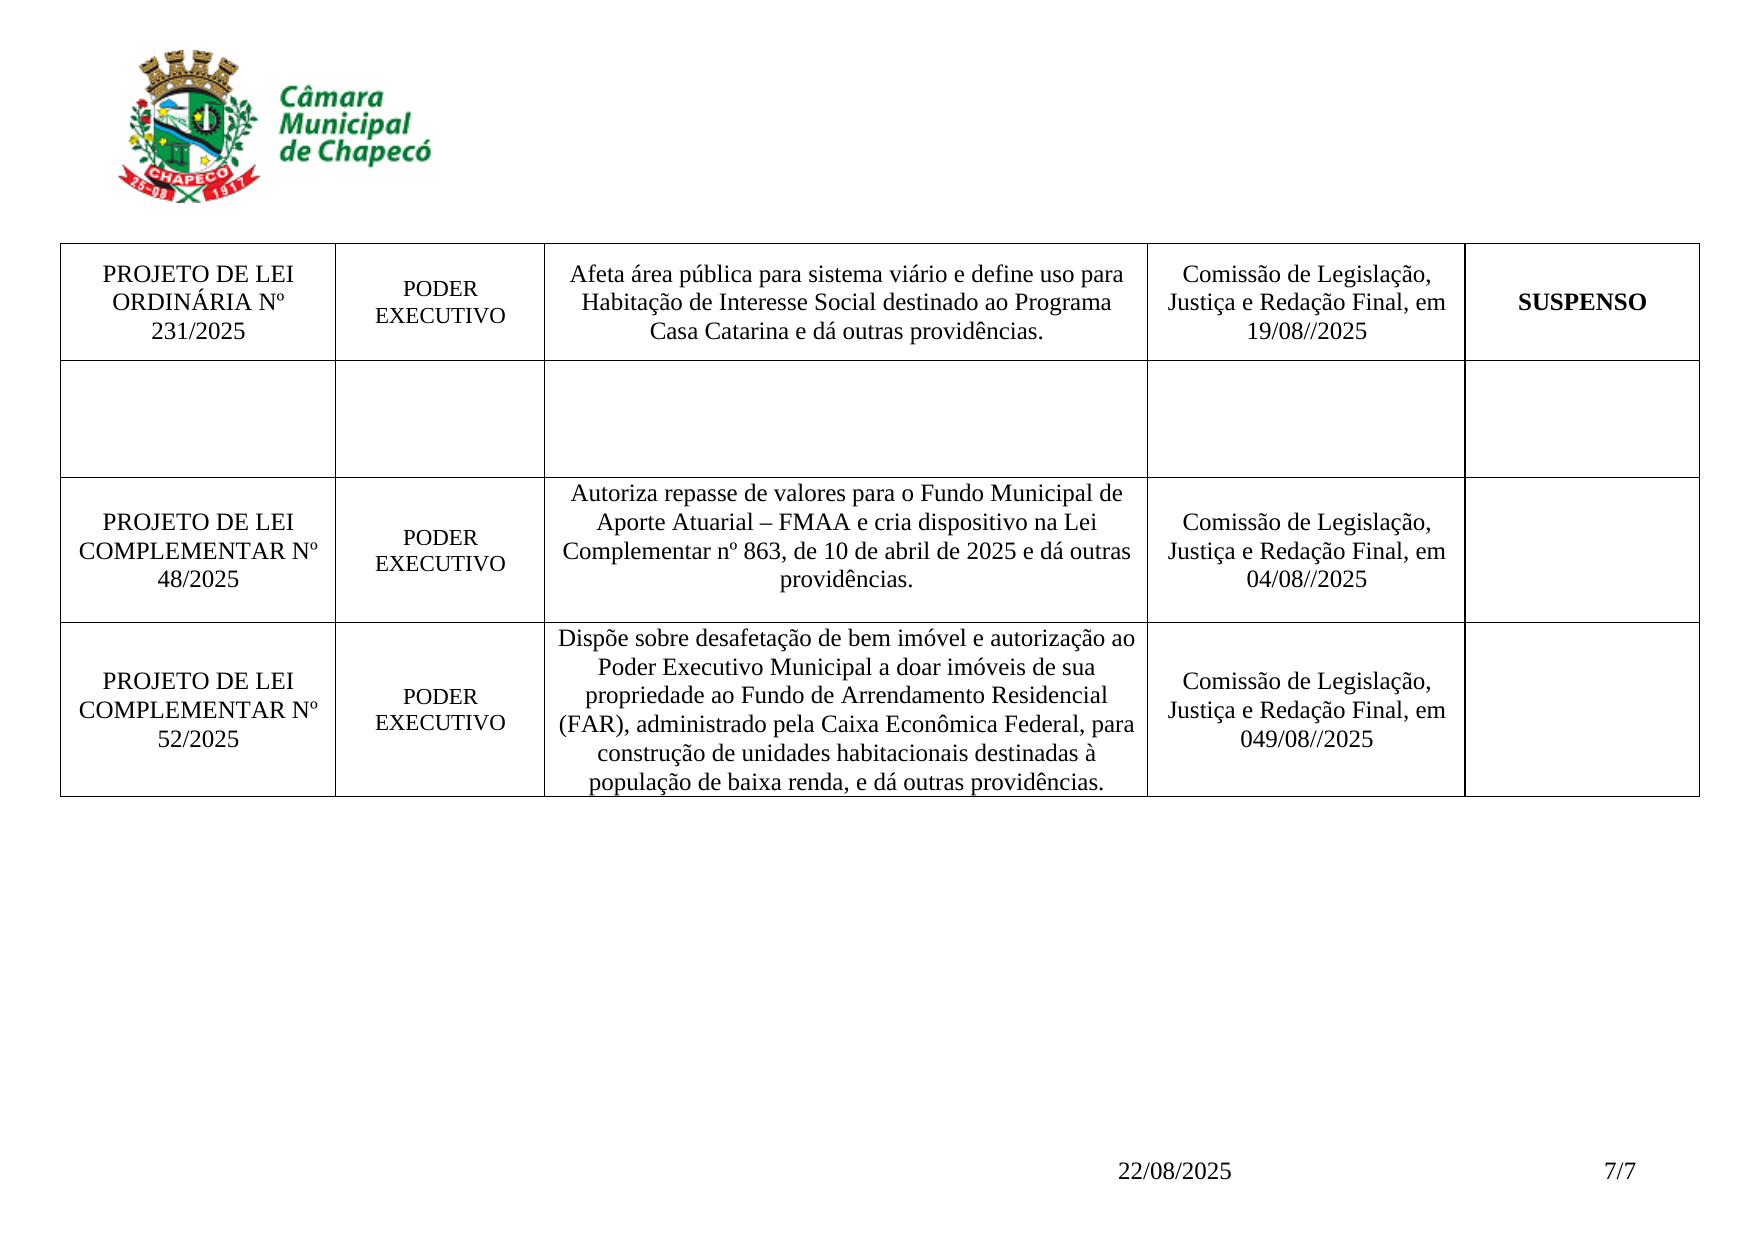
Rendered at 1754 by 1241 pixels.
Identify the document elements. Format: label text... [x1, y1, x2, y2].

table_cell PROJETO DE LEI ORDINÁRIA Nº 231/2025 [61, 244, 335, 360]
table_cell [545, 361, 1147, 477]
table_cell [1466, 361, 1699, 477]
table_cell SUSPENSO [1466, 244, 1699, 360]
table_cell Autoriza repasse de valores para o Fundo Municipal de Aporte Atuarial – FMAA e cria dispositivo na Lei Complementar nº 863, de 10 de abril de 2025 e dá outras providências. [545, 478, 1147, 622]
table_cell [61, 361, 335, 477]
table_cell PROJETO DE LEI COMPLEMENTAR Nº 52/2025 [61, 623, 335, 796]
table_cell Comissão de Legislação, Justiça e Redação Final, em 04/08//2025 [1148, 478, 1464, 622]
table_cell PROJETO DE LEI COMPLEMENTAR Nº 48/2025 [61, 478, 335, 622]
table_cell PODER EXECUTIVO [336, 623, 544, 796]
table_cell [1466, 623, 1699, 796]
table_cell [1466, 478, 1699, 622]
table_cell Comissão de Legislação, Justiça e Redação Final, em 19/08//2025 [1148, 244, 1464, 360]
table_cell PODER EXECUTIVO [336, 244, 544, 360]
table_cell Comissão de Legislação, Justiça e Redação Final, em 049/08//2025 [1148, 623, 1464, 796]
table_cell PODER EXECUTIVO [336, 478, 544, 622]
table_cell [1148, 361, 1464, 477]
table_cell Dispõe sobre desafetação de bem imóvel e autorização ao Poder Executivo Municipal a doar imóveis de sua propriedade ao Fundo de Arrendamento Residencial (FAR), administrado pela Caixa Econômica Federal, para construção de unidades habitacionais destinadas à população de baixa renda, e dá outras providências. [545, 623, 1147, 796]
table_cell [336, 361, 544, 477]
picture [118, 50, 431, 203]
table_cell Afeta área pública para sistema viário e define uso para Habitação de Interesse Social destinado ao Programa Casa Catarina e dá outras providências. [545, 244, 1147, 360]
